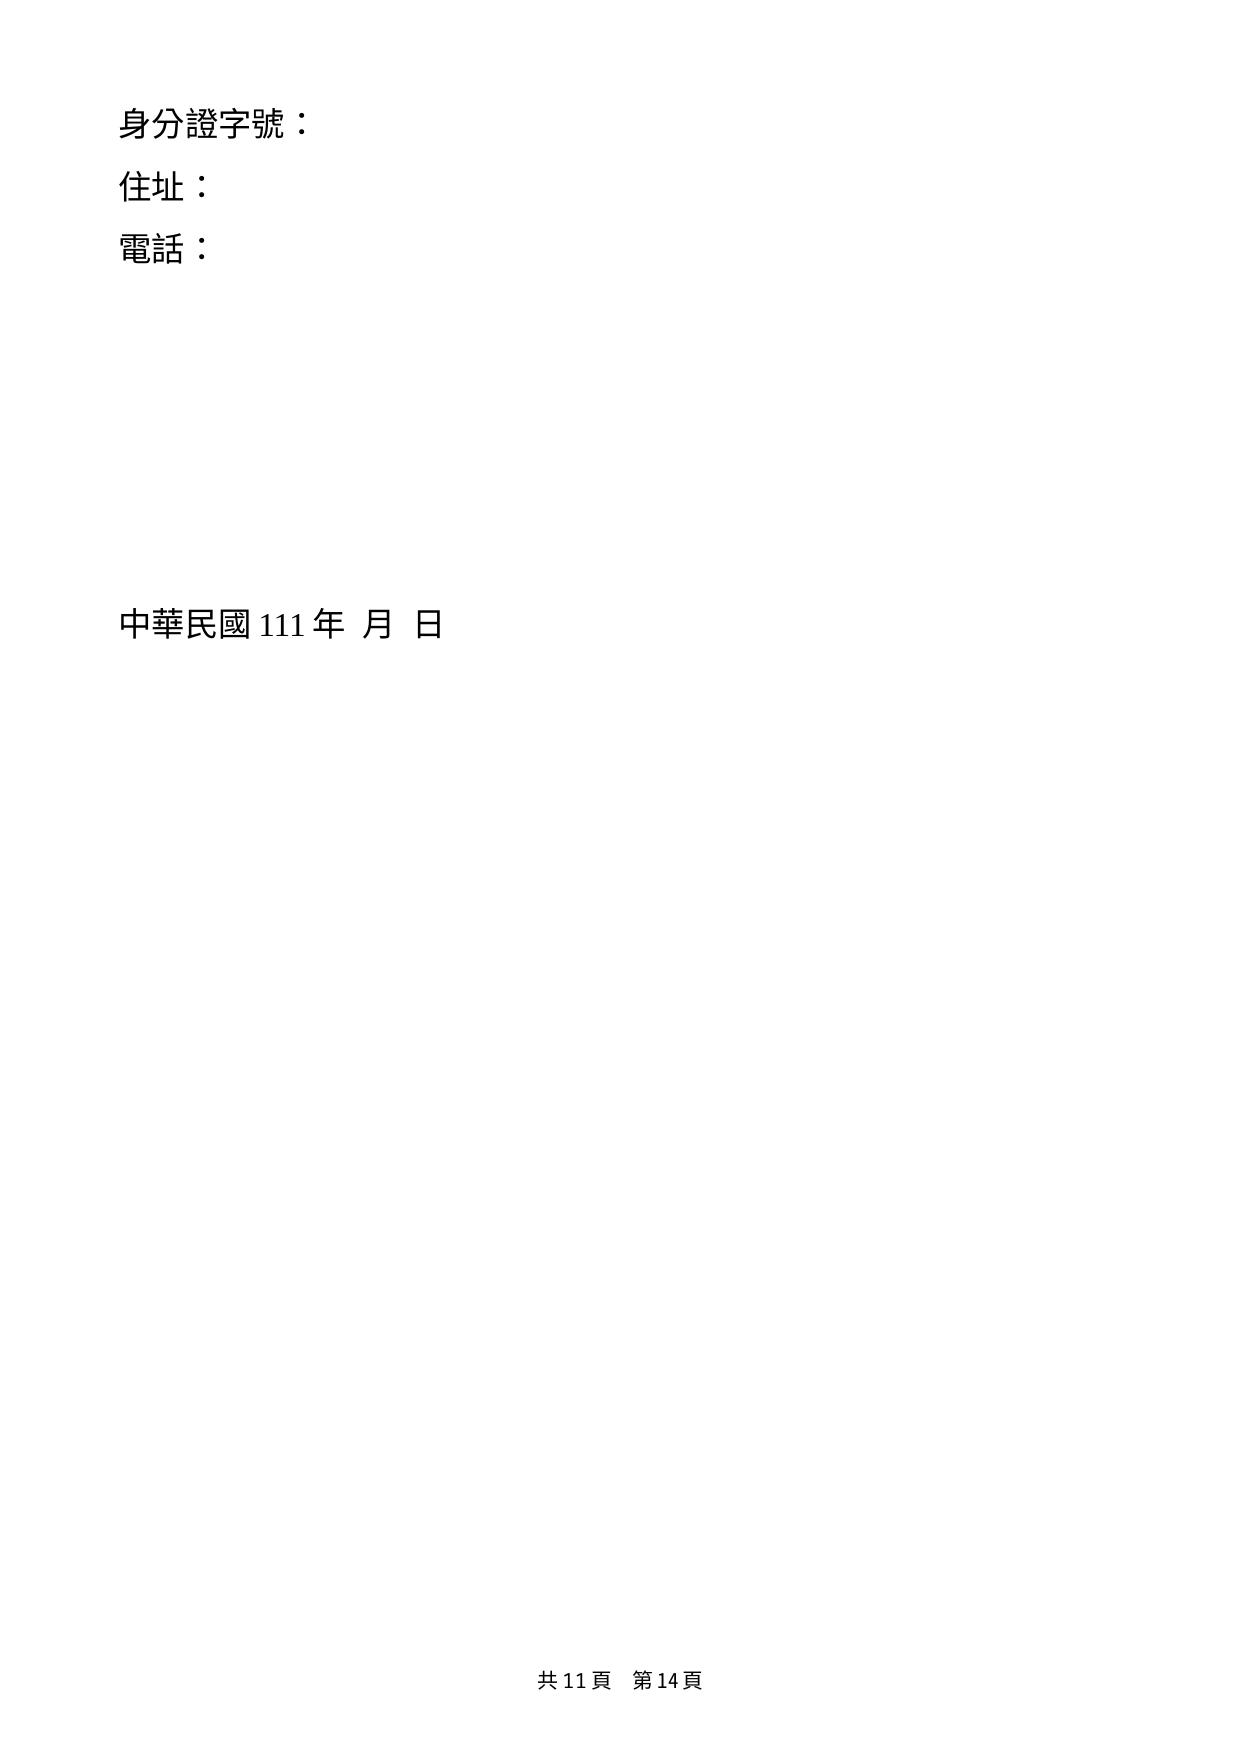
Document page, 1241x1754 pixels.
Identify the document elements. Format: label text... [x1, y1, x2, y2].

text 住址： [118, 143, 1122, 206]
text 電話： [118, 206, 1122, 268]
text 身分證字號： [118, 81, 1122, 143]
text 中華民國111年 月 日 [118, 581, 1122, 643]
